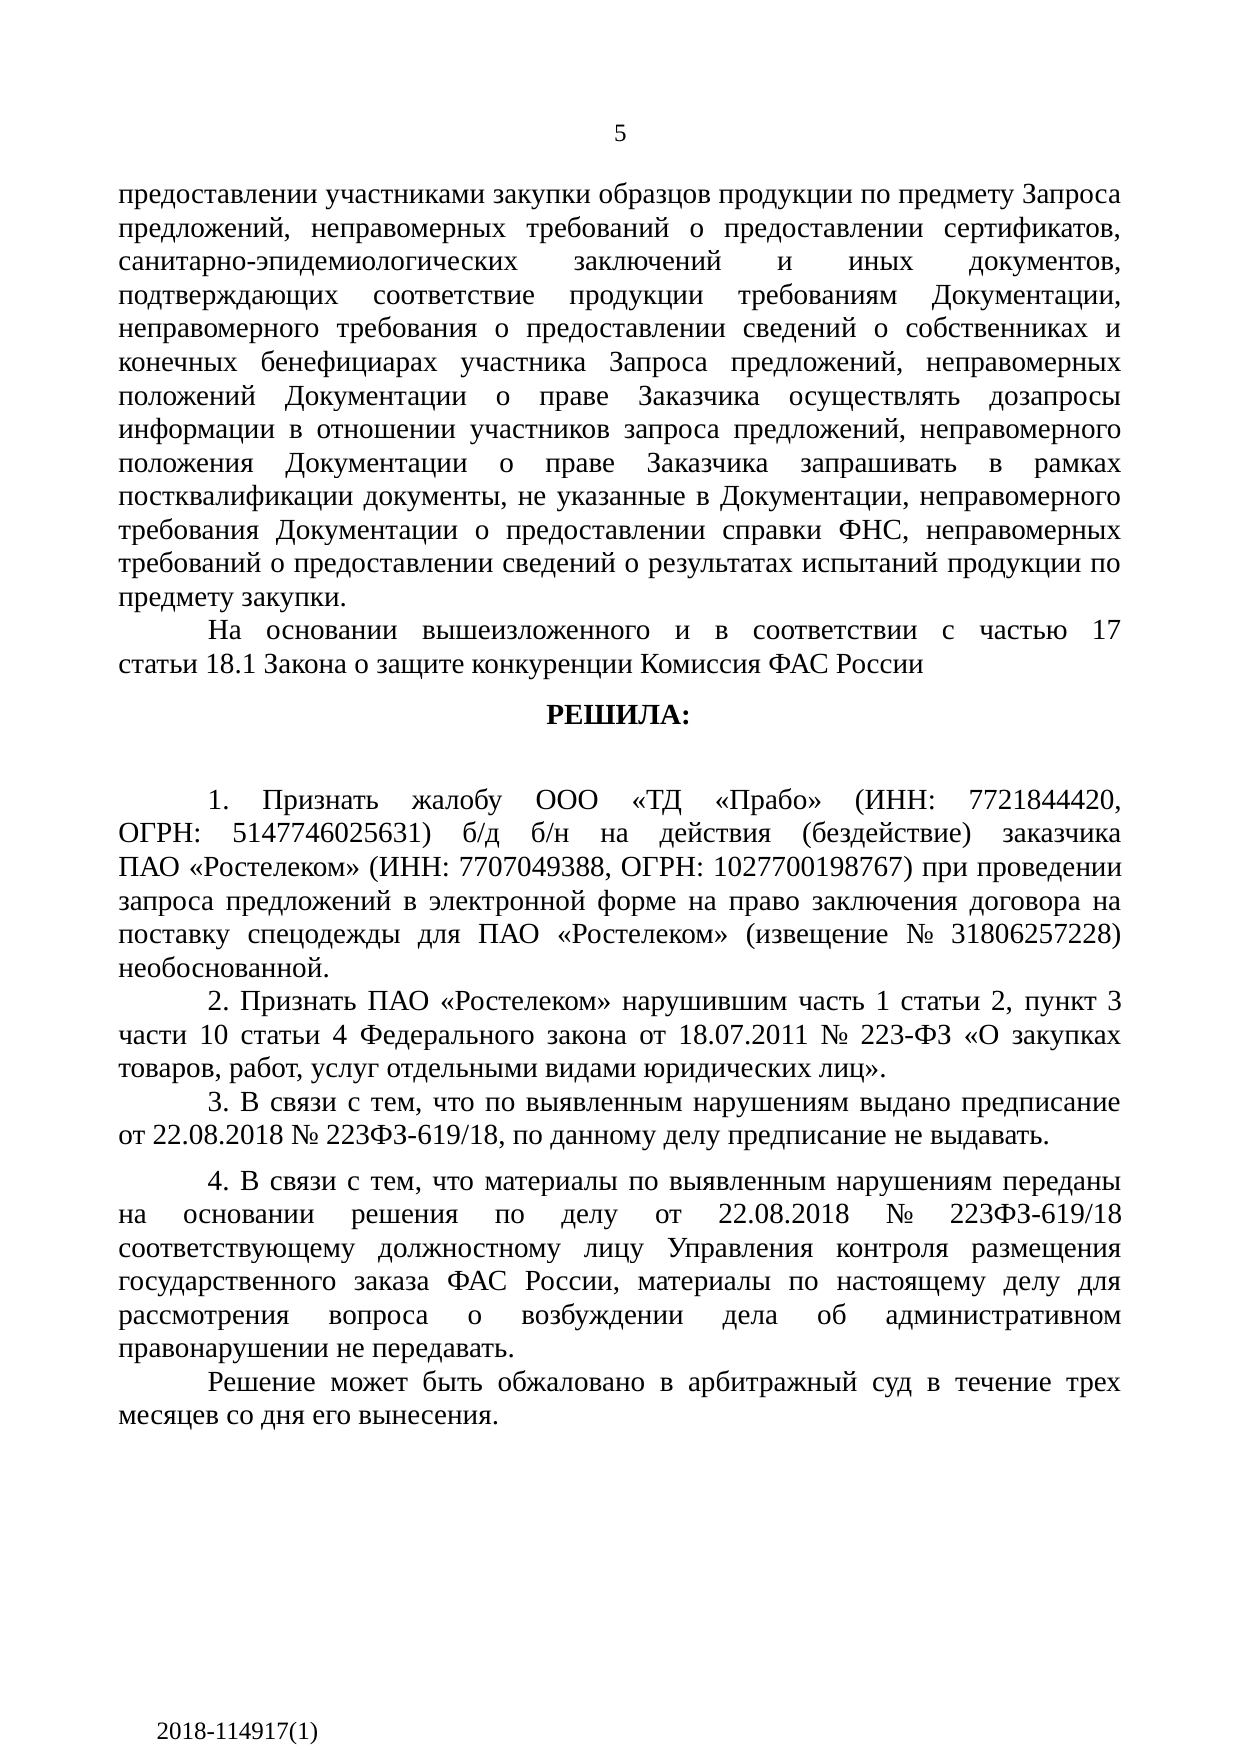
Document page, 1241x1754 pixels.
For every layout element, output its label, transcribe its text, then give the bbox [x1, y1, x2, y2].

text предоставлении участниками закупки образцов продукции по предмету Запроса предложений, неправомерных требований о предоставлении сертификатов, санитарно-эпидемиологических заключений и иных документов, подтверждающих соответствие продукции требованиям Документации, неправомерного требования о предоставлении сведений о собственниках и конечных бенефициарах участника Запроса предложений, неправомерных положений Документации о праве Заказчика осуществлять дозапросы информации в отношении участников запроса предложений, неправомерного положения Документации о праве Заказчика запрашивать в рамках постквалификации документы, не указанные в Документации, неправомерного требования Документации о предоставлении справки ФНС, неправомерных требований о предоставлении сведений о результатах испытаний продукции по предмету закупки. [118, 176, 1122, 612]
text 2. Признать ПАО «Ростелеком» нарушившим часть 1 статьи 2, пункт 3 части 10 статьи 4 Федерального закона от 18.07.2011 № 223-ФЗ «О закупках товаров, работ, услуг отдельными видами юридических лиц». [118, 983, 1122, 1084]
text РЕШИЛА: [118, 697, 1122, 731]
text На основании вышеизложенного и в соответствии с частью 17 статьи 18.1 Закона о защите конкуренции Комиссия ФАС России [118, 612, 1122, 679]
text 4. В связи с тем, что материалы по выявленным нарушениям переданы на основании решения по делу от 22.08.2018 № 223ФЗ-619/18 соответствующему должностному лицу Управления контроля размещения государственного заказа ФАС России, материалы по настоящему делу для рассмотрения вопроса о возбуждении дела об административном правонарушении не передавать. [118, 1163, 1122, 1364]
text 1. Признать жалобу ООО «ТД «Прабо» (ИНН: 7721844420, ОГРН: 5147746025631) б/д б/н на действия (бездействие) заказчика ПАО «Ростелеком» (ИНН: 7707049388, ОГРН: 1027700198767) при проведении запроса предложений в электронной форме на право заключения договора на поставку спецодежды для ПАО «Ростелеком» (извещение № 31806257228) необоснованной. [118, 782, 1122, 983]
text 3. В связи с тем, что по выявленным нарушениям выдано предписание от 22.08.2018 № 223ФЗ-619/18, по данному делу предписание не выдавать. [118, 1084, 1122, 1151]
text Решение может быть обжаловано в арбитражный суд в течение трех месяцев со дня его вынесения. [118, 1364, 1122, 1431]
